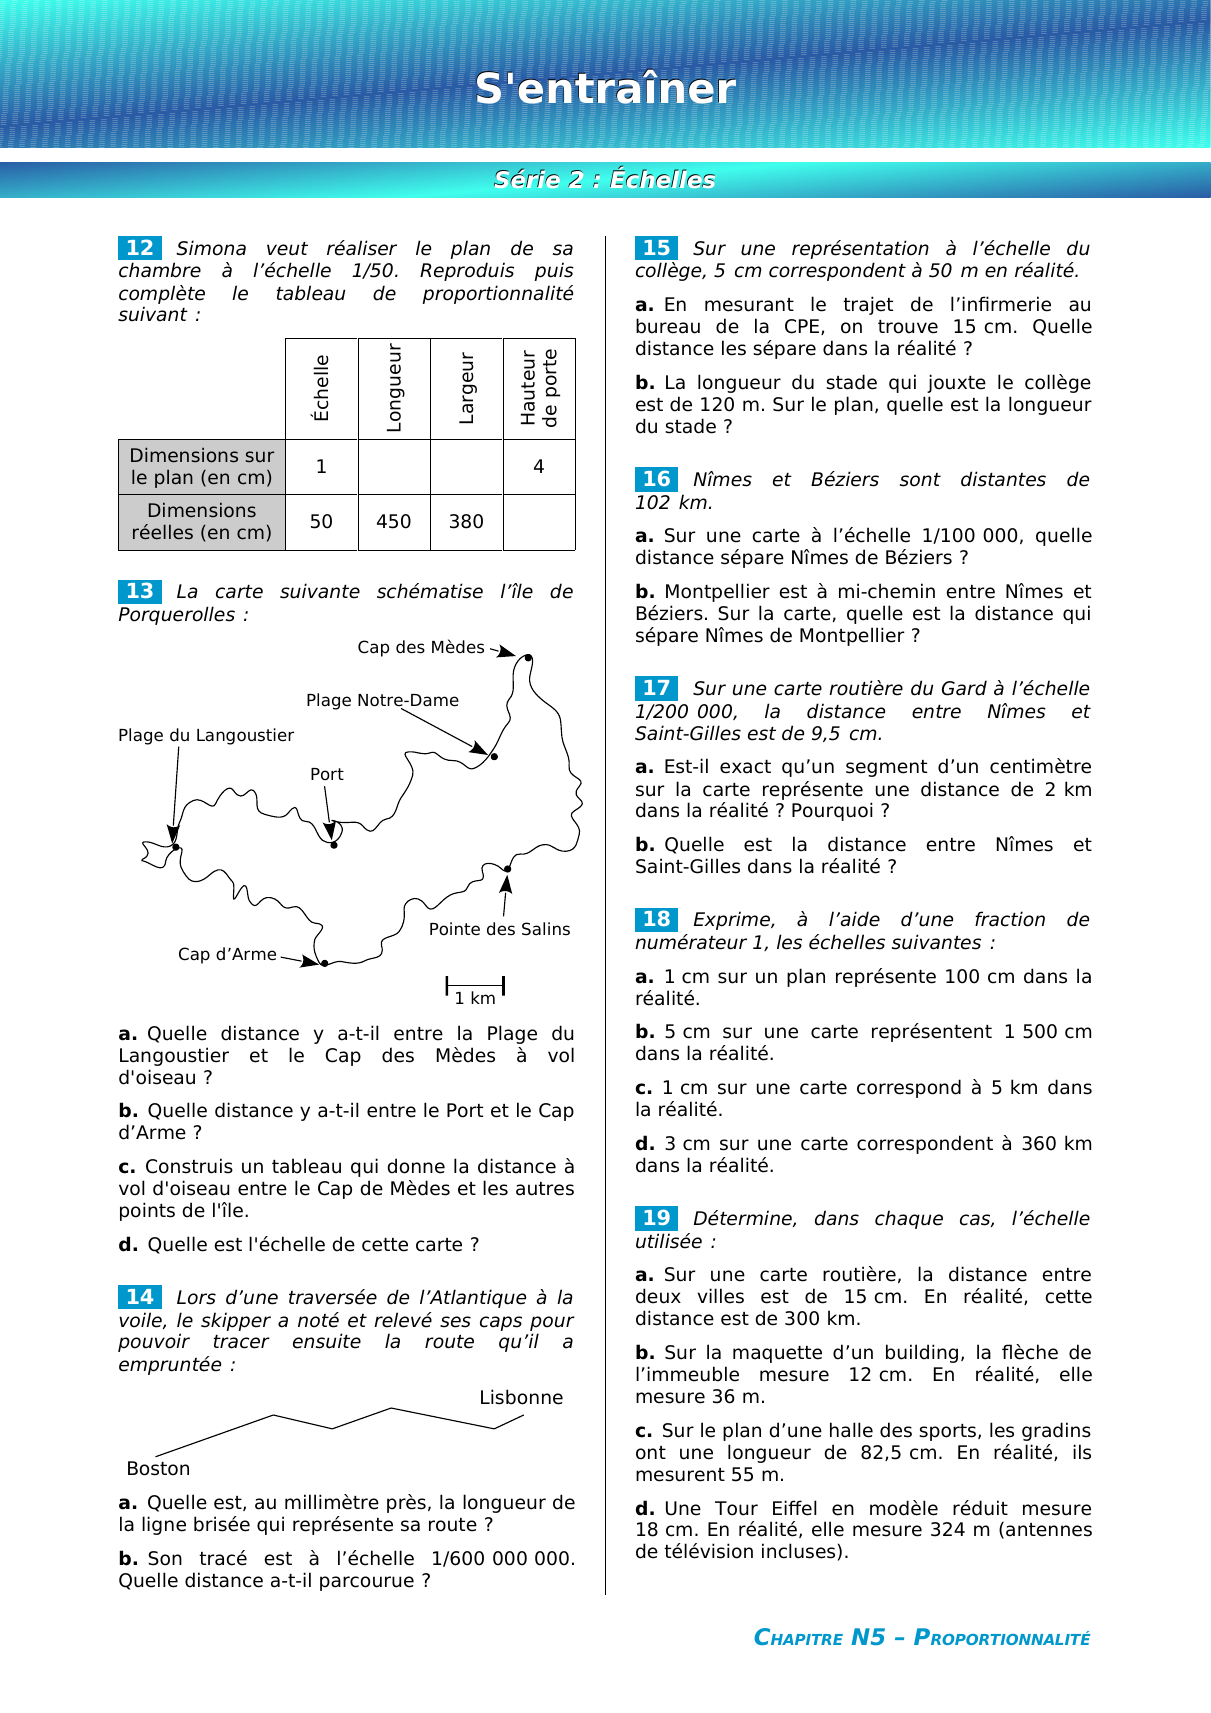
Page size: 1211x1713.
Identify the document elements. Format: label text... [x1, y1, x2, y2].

table_cell [359, 440, 430, 494]
list Quelle est l'échelle de cette carte ? [118, 1234, 576, 1256]
table_cell 1 [286, 440, 357, 494]
list Exprime, à l’aide d’une fraction de numérateur 1, les échelles suivantes : [635, 908, 1092, 954]
table_cell 450 [359, 495, 430, 550]
list Simona veut réaliser le plan de sa chambre à l’échelle 1/50. Reproduis puis complète le tableau de proportionnalité suivant : [118, 236, 576, 326]
table_cell [431, 440, 502, 494]
list Lors d’une traversée de l’Atlantique à la voile, le skipper a noté et relevé ses caps pour pouvoir tracer ensuite la route qu’il a empruntée : [118, 1285, 576, 1375]
table_cell Dimensions réelles (en cm) [119, 495, 285, 550]
table_cell 380 [431, 495, 502, 550]
list Sur une carte routière, la distance entre deux villes est de 15 cm. En réalité, cette distance est de 300 km. [635, 1264, 1092, 1330]
list Son tracé est à l’échelle 1/600 000 000. Quelle distance a-t-il parcourue ? [118, 1547, 576, 1591]
table_header Longueur [359, 339, 430, 439]
list Sur le plan d’une halle des sports, les gradins ont une longueur de 82,5 cm. En réalité, ils mesurent 55 m. [635, 1420, 1092, 1486]
table_cell 4 [504, 440, 575, 494]
list Quelle distance y a-t-il entre le Port et le Cap d’Arme ? [118, 1100, 576, 1144]
table_cell [504, 495, 575, 550]
list Sur une carte routière du Gard à l’échelle 1/200 000, la distance entre Nîmes et Saint-Gilles est de 9,5 cm. [635, 676, 1092, 745]
list Sur la maquette d’un building, la flèche de l’immeuble mesure 12 cm. En réalité, elle mesure 36 m. [635, 1342, 1092, 1408]
list Sur une représentation à l’échelle du collège, 5 cm correspondent à 50 m en réalité. [635, 236, 1092, 282]
table_header [118, 338, 285, 439]
list Quelle est, au millimètre près, la longueur de la ligne brisée qui représente sa route ? [118, 1492, 576, 1536]
list Quelle distance y a-t-il entre la Plage du Langoustier et le Cap des Mèdes à vol d'oiseau ? [118, 1023, 576, 1088]
list Est-il exact qu’un segment d’un centimètre sur la carte représente une distance de 2 km dans la réalité ? Pourquoi ? [635, 756, 1092, 822]
list Nîmes et Béziers sont distantes de 102 km. [635, 467, 1092, 513]
list Détermine, dans chaque cas, l’échelle utilisée : [635, 1206, 1092, 1252]
list 5 cm sur une carte représentent 1 500 cm dans la réalité. [635, 1021, 1092, 1065]
table_header Hauteur de porte [504, 339, 575, 439]
list La carte suivante schématise l’île de Porquerolles : [118, 579, 576, 626]
list Montpellier est à mi-chemin entre Nîmes et Béziers. Sur la carte, quelle est la distance qui sépare Nîmes de Montpellier ? [635, 581, 1092, 647]
list Quelle est la distance entre Nîmes et Saint-Gilles dans la réalité ? [635, 834, 1092, 878]
list 3 cm sur une carte correspondent à 360 km dans la réalité. [635, 1133, 1092, 1177]
list 1 cm sur une carte correspond à 5 km dans la réalité. [635, 1077, 1092, 1121]
list Une Tour Eiffel en modèle réduit mesure 18 cm. En réalité, elle mesure 324 m (antennes de télévision incluses). [635, 1497, 1092, 1563]
table_header Échelle [286, 339, 357, 439]
table_cell 50 [286, 495, 357, 550]
table_cell Dimensions sur le plan (en cm) [119, 440, 285, 494]
list Construis un tableau qui donne la distance à vol d'oiseau entre le Cap de Mèdes et les autres points de l'île. [118, 1156, 576, 1222]
list En mesurant le trajet de l’infirmerie au bureau de la CPE, on trouve 15 cm. Quelle distance les sépare dans la réalité ? [635, 294, 1092, 360]
table_header Largeur [431, 339, 502, 439]
list La longueur du stade qui jouxte le collège est de 120 m. Sur le plan, quelle est la longueur du stade ? [635, 372, 1092, 438]
list 1 cm sur un plan représente 100 cm dans la réalité. [635, 966, 1092, 1009]
list Sur une carte à l’échelle 1/100 000, quelle distance sépare Nîmes de Béziers ? [635, 525, 1092, 569]
